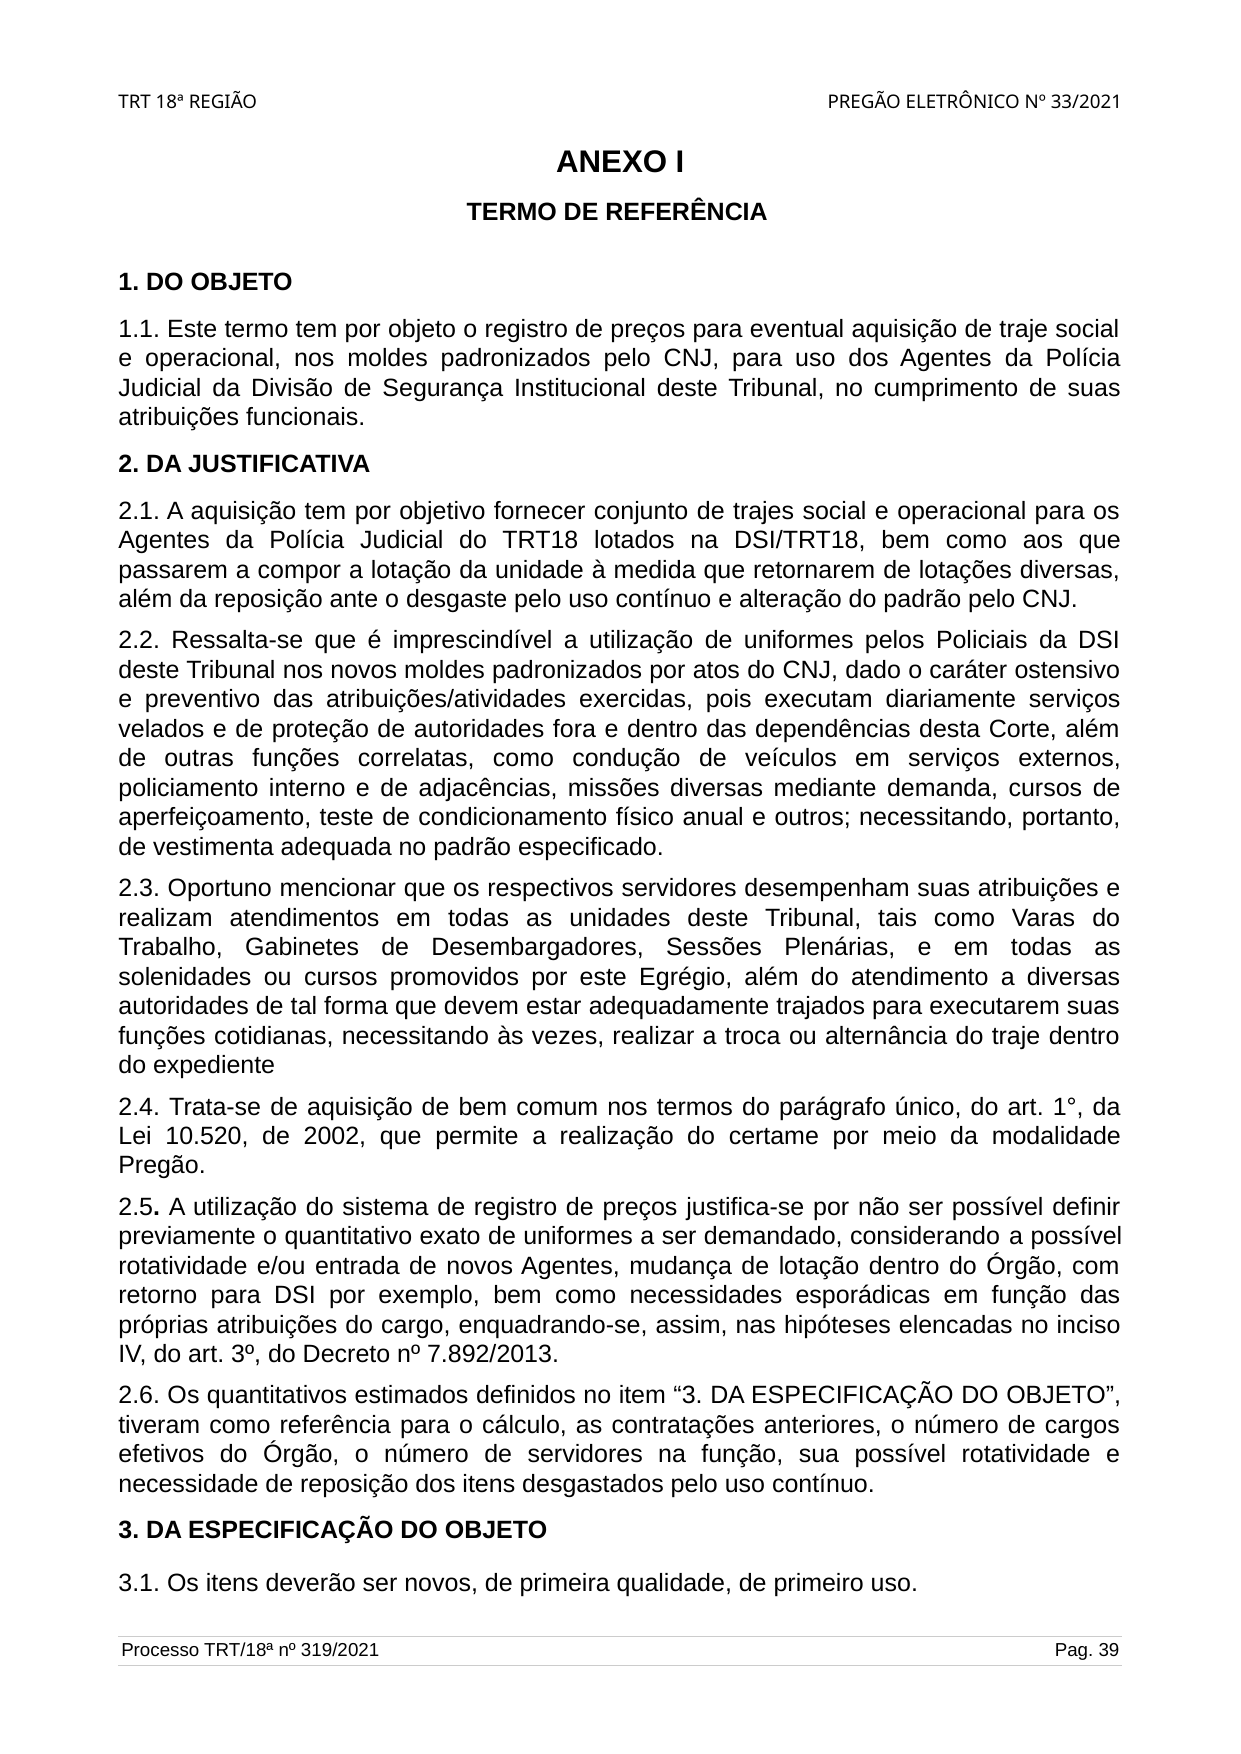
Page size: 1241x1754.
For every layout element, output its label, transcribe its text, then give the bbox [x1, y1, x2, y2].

text 2.2. Ressalta-se que é imprescindível a utilização de uniformes pelos Policiais da DSI deste Tribunal nos novos moldes padronizados por atos do CNJ, dado o caráter ostensivo e preventivo das atribuições/atividades exercidas, pois executam diariamente serviços velados e de proteção de autoridades fora e dentro das dependências desta Corte, além de outras funções correlatas, como condução de veículos em serviços externos, policiamento interno e de adjacências, missões diversas mediante demanda, cursos de aperfeiçoamento, teste de condicionamento físico anual e outros; necessitando, portanto, de vestimenta adequada no padrão especificado. [118, 625, 1122, 861]
text 2.6. Os quantitativos estimados definidos no item “3. DA ESPECIFICAÇÃO DO OBJETO”, tiveram como referência para o cálculo, as contratações anteriores, o número de cargos efetivos do Órgão, o número de servidores na função, sua possível rotatividade e necessidade de reposição dos itens desgastados pelo uso contínuo. [118, 1380, 1122, 1498]
text 1.1. Este termo tem por objeto o registro de preços para eventual aquisição de traje social e operacional, nos moldes padronizados pelo CNJ, para uso dos Agentes da Polícia Judicial da Divisão de Segurança Institucional deste Tribunal, no cumprimento de suas atribuições funcionais. [118, 313, 1122, 431]
text 2.3. Oportuno mencionar que os respectivos servidores desempenham suas atribuições e realizam atendimentos em todas as unidades deste Tribunal, tais como Varas do Trabalho, Gabinetes de Desembargadores, Sessões Plenárias, e em todas as solenidades ou cursos promovidos por este Egrégio, além do atendimento a diversas autoridades de tal forma que devem estar adequadamente trajados para executarem suas funções cotidianas, necessitando às vezes, realizar a troca ou alternância do traje dentro do expediente [118, 872, 1122, 1079]
text TERMO DE REFERÊNCIA [118, 197, 1122, 226]
text 3. DA ESPECIFICAÇÃO DO OBJETO [118, 1515, 1122, 1544]
text 1. DO OBJETO [118, 266, 1122, 295]
text ANEXO I [118, 143, 1122, 179]
text 3.1. Os itens deverão ser novos, de primeira qualidade, de primeiro uso. [118, 1568, 1122, 1596]
text 2.1. A aquisição tem por objetivo fornecer conjunto de trajes social e operacional para os Agentes da Polícia Judicial do TRT18 lotados na DSI/TRT18, bem como aos que passarem a compor a lotação da unidade à medida que retornarem de lotações diversas, além da reposição ante o desgaste pelo uso contínuo e alteração do padrão pelo CNJ. [118, 495, 1122, 613]
text 2.5. A utilização do sistema de registro de preços justifica-se por não ser possível definir previamente o quantitativo exato de uniformes a ser demandado, considerando a possível rotatividade e/ou entrada de novos Agentes, mudança de lotação dentro do Órgão, com retorno para DSI por exemplo, bem como necessidades esporádicas em função das próprias atribuições do cargo, enquadrando-se, assim, nas hipóteses elencadas no inciso IV, do art. 3º, do Decreto nº 7.892/2013. [118, 1191, 1122, 1368]
text 2.4. Trata-se de aquisição de bem comum nos termos do parágrafo único, do art. 1°, da Lei 10.520, de 2002, que permite a realização do certame por meio da modalidade Pregão. [118, 1091, 1122, 1179]
text 2. DA JUSTIFICATIVA [118, 448, 1122, 477]
